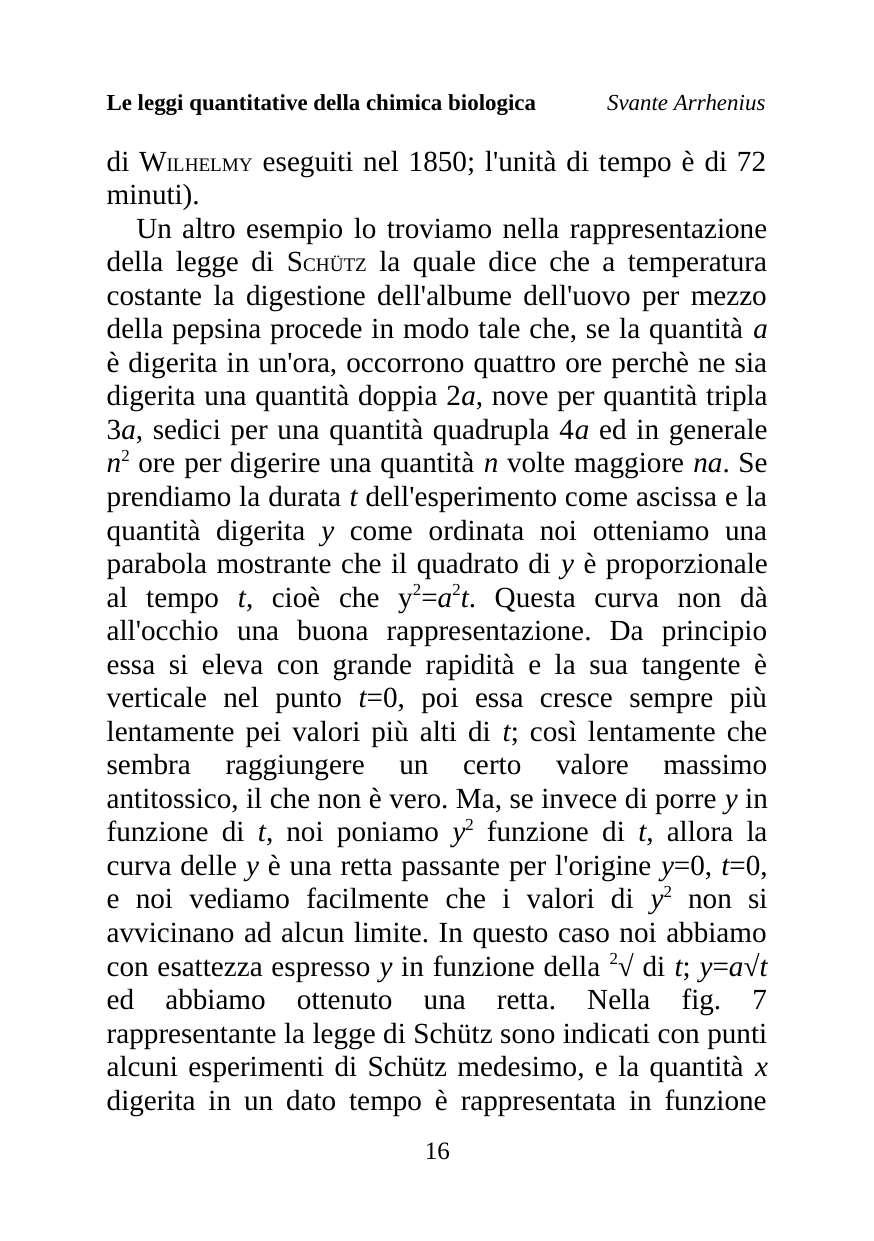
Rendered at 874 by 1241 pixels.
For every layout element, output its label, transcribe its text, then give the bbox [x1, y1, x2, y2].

text di Wilhelmy eseguiti nel 1850; l'unità di tempo è di 72 minuti). [106, 144, 768, 211]
text Un altro esempio lo troviamo nella rappresentazione della legge di Schütz la quale dice che a temperatura costante la digestione dell'albume dell'uovo per mezzo della pepsina procede in modo tale che, se la quantità a è digerita in un'ora, occorrono quattro ore perchè ne sia digerita una quantità doppia 2a, nove per quantità tripla 3a, sedici per una quantità quadrupla 4a ed in generale n2 ore per digerire una quantità n volte maggiore na. Se prendiamo la durata t dell'esperimento come ascissa e la quantità digerita y come ordinata noi otteniamo una parabola mostrante che il quadrato di y è proporzionale al tempo t, cioè che y2=a2t. Questa curva non dà all'occhio una buona rappresentazione. Da principio essa si eleva con grande rapidità e la sua tangente è verticale nel punto t=0, poi essa cresce sempre più lentamente pei valori più alti di t; così lentamente che sembra raggiungere un certo valore massimo antitossico, il che non è vero. Ma, se invece di porre y in funzione di t, noi poniamo y2 funzione di t, allora la curva delle y è una retta passante per l'origine y=0, t=0, e noi vediamo facilmente che i valori di y2 non si avvicinano ad alcun limite. In questo caso noi abbiamo con esattezza espresso y in funzione della 2√ di t; y=a√t ed abbiamo ottenuto una retta. Nella fig. 7 rappresentante la legge di Schütz sono indicati con punti alcuni esperimenti di Schütz medesimo, e la quantità x digerita in un dato tempo è rappresentata in funzione [106, 211, 768, 1116]
